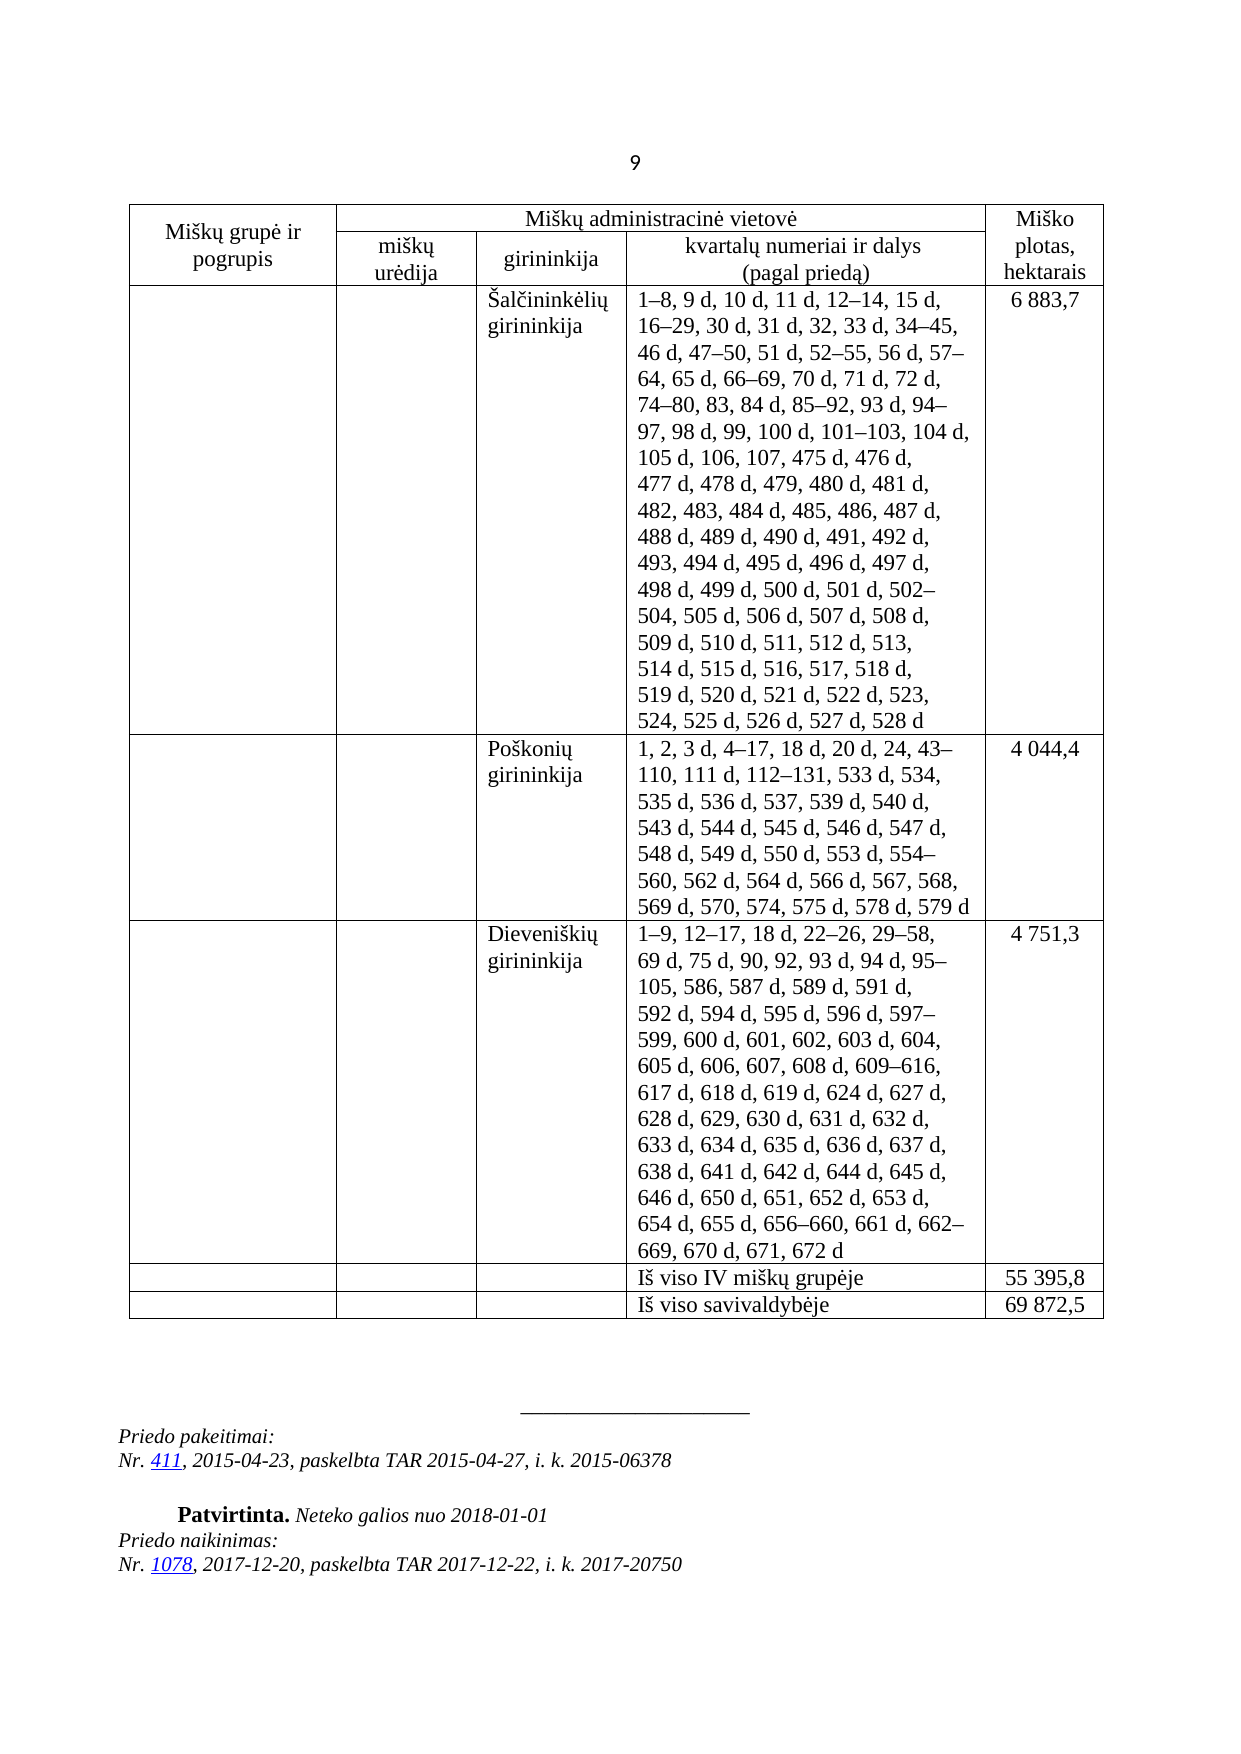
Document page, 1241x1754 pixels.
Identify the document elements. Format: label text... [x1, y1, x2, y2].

table_cell girininkija [477, 232, 626, 285]
table_cell Dieveniškių girininkija [477, 921, 626, 1263]
table_cell 6 883,7 [986, 286, 1103, 734]
text Nr. 1078, 2017-12-20, paskelbta TAR 2017-12-22, i. k. 2017-20750 [118, 1552, 1152, 1576]
table_cell 4 044,4 [986, 735, 1103, 919]
table_cell [477, 1264, 626, 1291]
table_cell 1, 2, 3 d, 4–17, 18 d, 20 d, 24, 43–110, 111 d, 112–131, 533 d, 534, 535 d, 536 d, 537, 539 d, 540 d, 543 d, 544 d, 545 d, 546 d, 547 d, 548 d, 549 d, 550 d, 553 d, 554–560, 562 d, 564 d, 566 d, 567, 568, 569 d, 570, 574, 575 d, 578 d, 579 d [627, 735, 985, 919]
table_cell 1–9, 12–17, 18 d, 22–26, 29–58, 69 d, 75 d, 90, 92, 93 d, 94 d, 95–105, 586, 587 d, 589 d, 591 d, 592 d, 594 d, 595 d, 596 d, 597–599, 600 d, 601, 602, 603 d, 604, 605 d, 606, 607, 608 d, 609–616, 617 d, 618 d, 619 d, 624 d, 627 d, 628 d, 629, 630 d, 631 d, 632 d, 633 d, 634 d, 635 d, 636 d, 637 d, 638 d, 641 d, 642 d, 644 d, 645 d, 646 d, 650 d, 651, 652 d, 653 d, 654 d, 655 d, 656–660, 661 d, 662–669, 670 d, 671, 672 d [627, 921, 985, 1263]
table_cell [130, 735, 336, 919]
table_cell Šalčininkėlių girininkija [477, 286, 626, 734]
text Priedo pakeitimai: [118, 1424, 1152, 1448]
text –––––––––––––––––––– [118, 1398, 1152, 1424]
table_cell 1–8, 9 d, 10 d, 11 d, 12–14, 15 d, 16–29, 30 d, 31 d, 32, 33 d, 34–45, 46 d, 47–50, 51 d, 52–55, 56 d, 57–64, 65 d, 66–69, 70 d, 71 d, 72 d, 74–80, 83, 84 d, 85–92, 93 d, 94–97, 98 d, 99, 100 d, 101–103, 104 d, 105 d, 106, 107, 475 d, 476 d, 477 d, 478 d, 479, 480 d, 481 d, 482, 483, 484 d, 485, 486, 487 d, 488 d, 489 d, 490 d, 491, 492 d, 493, 494 d, 495 d, 496 d, 497 d, 498 d, 499 d, 500 d, 501 d, 502–504, 505 d, 506 d, 507 d, 508 d, 509 d, 510 d, 511, 512 d, 513, 514 d, 515 d, 516, 517, 518 d, 519 d, 520 d, 521 d, 522 d, 523, 524, 525 d, 526 d, 527 d, 528 d [627, 286, 985, 734]
table_header Miškų administracinė vietovė [337, 205, 985, 231]
table_cell [337, 921, 476, 1263]
text Patvirtinta. Neteko galios nuo 2018-01-01 [118, 1501, 1152, 1528]
table_cell [130, 1264, 336, 1291]
table_cell 55 395,8 [986, 1264, 1103, 1291]
text Priedo naikinimas: [118, 1528, 1152, 1552]
table_cell Iš viso IV miškų grupėje [627, 1264, 985, 1291]
table_cell [337, 735, 476, 919]
table_cell [130, 1292, 336, 1318]
table_cell [337, 1264, 476, 1291]
table_cell Poškonių girininkija [477, 735, 626, 919]
table_cell [477, 1292, 626, 1318]
table_header Miško plotas, hektarais [986, 205, 1103, 285]
table_cell [337, 1292, 476, 1318]
table_cell 69 872,5 [986, 1292, 1103, 1318]
table_cell Iš viso savivaldybėje [627, 1292, 985, 1318]
text Nr. 411, 2015-04-23, paskelbta TAR 2015-04-27, i. k. 2015-06378 [118, 1448, 1152, 1472]
table_cell miškų urėdija [337, 232, 476, 285]
table_cell kvartalų numeriai ir dalys (pagal priedą) [627, 232, 985, 285]
table_cell [337, 286, 476, 734]
table_header Miškų grupė ir pogrupis [130, 205, 336, 285]
table_cell [130, 286, 336, 734]
table_cell 4 751,3 [986, 921, 1103, 1263]
table_cell [130, 921, 336, 1263]
